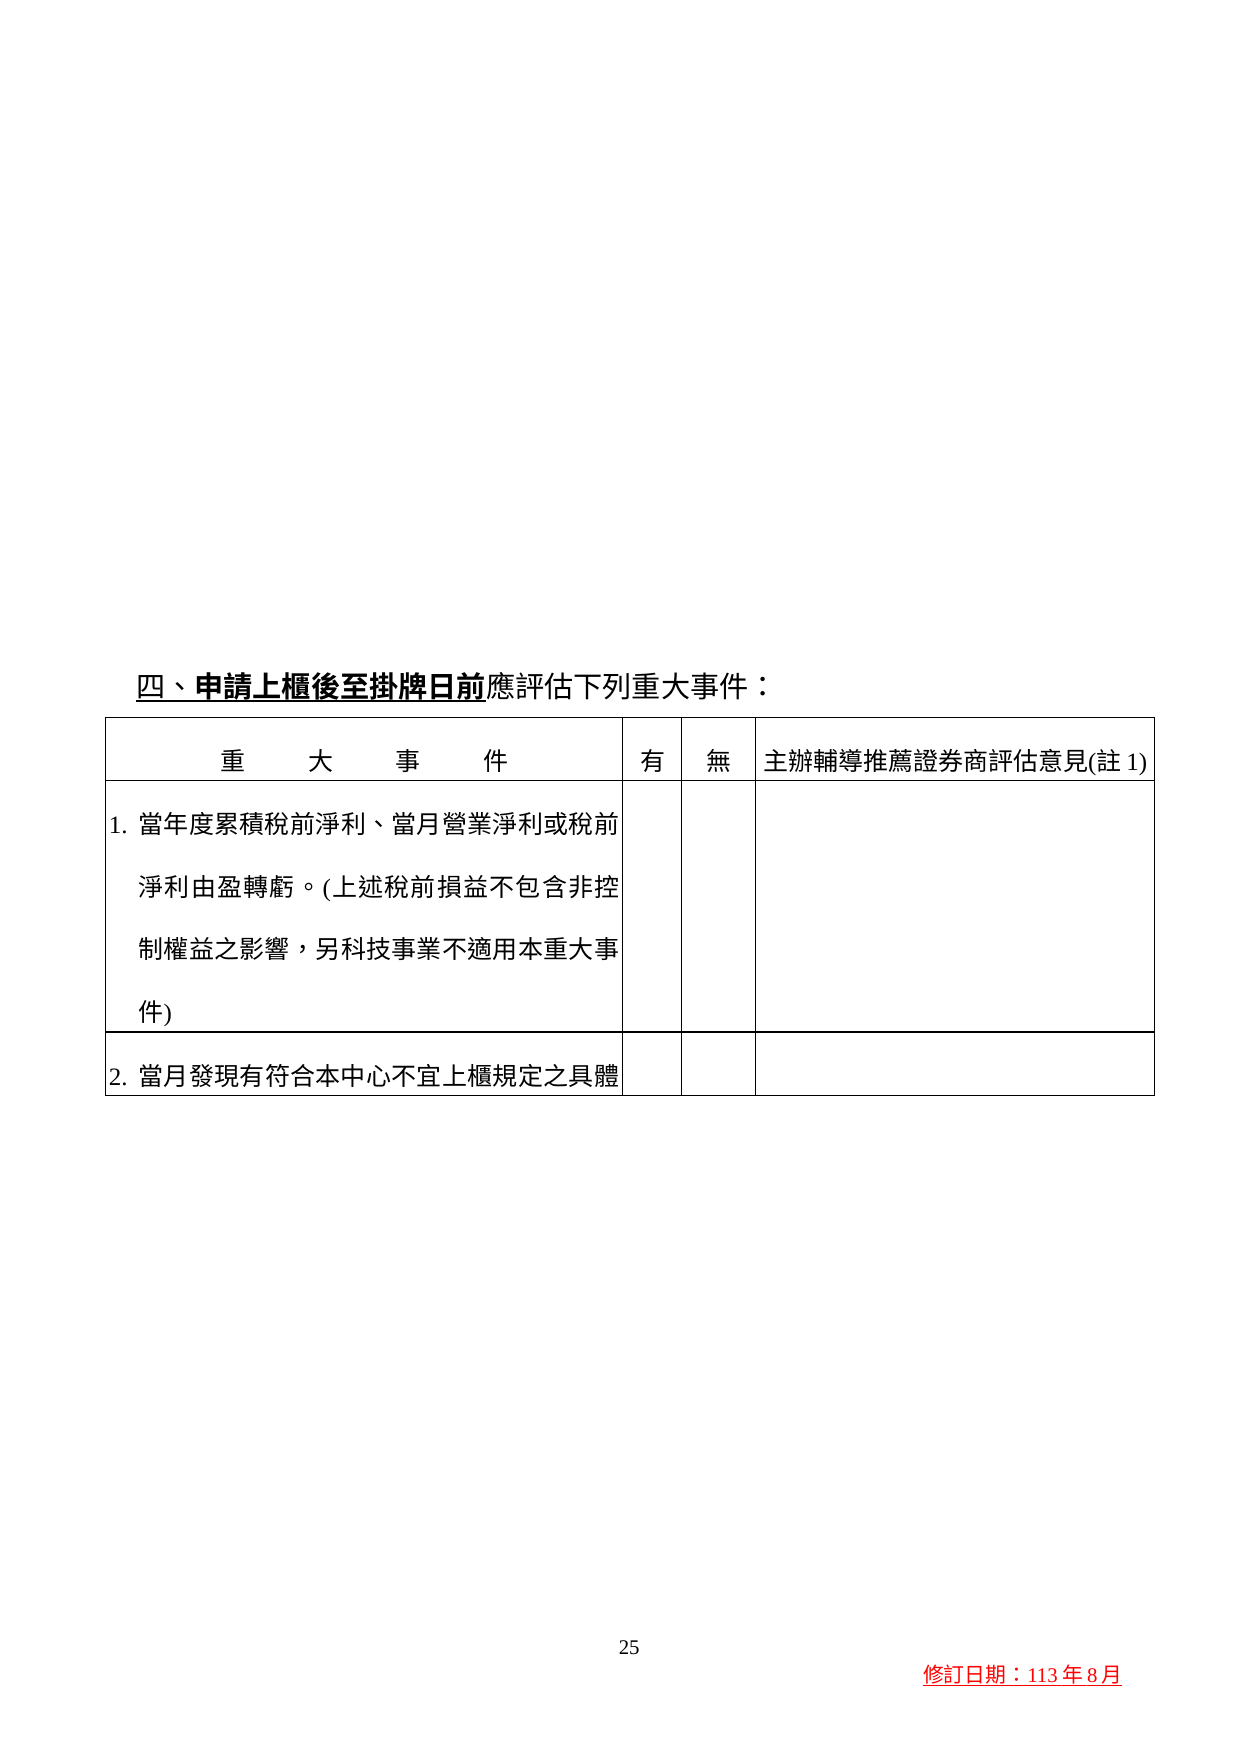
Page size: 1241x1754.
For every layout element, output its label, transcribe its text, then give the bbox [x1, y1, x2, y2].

table_cell [623, 1033, 681, 1095]
table_header 無 [682, 718, 755, 780]
table_cell 當月發現有符合本中心不宜上櫃規定之具體 [106, 1033, 622, 1095]
text 四、申請上櫃後至掛牌日前應評估下列重大事件： [136, 643, 1122, 705]
table_header 重 大 事 件 [106, 718, 622, 780]
table_cell [682, 781, 755, 1031]
table_cell [756, 781, 1154, 1031]
table_cell [756, 1033, 1154, 1095]
table_header 有 [623, 718, 681, 780]
table_cell [682, 1033, 755, 1095]
table_header 主辦輔導推薦證券商評估意見(註1) [756, 718, 1154, 780]
table_cell [623, 781, 681, 1031]
table_cell 當年度累積稅前淨利、當月營業淨利或稅前淨利由盈轉虧。(上述稅前損益不包含非控制權益之影響，另科技事業不適用本重大事件) [106, 781, 622, 1031]
